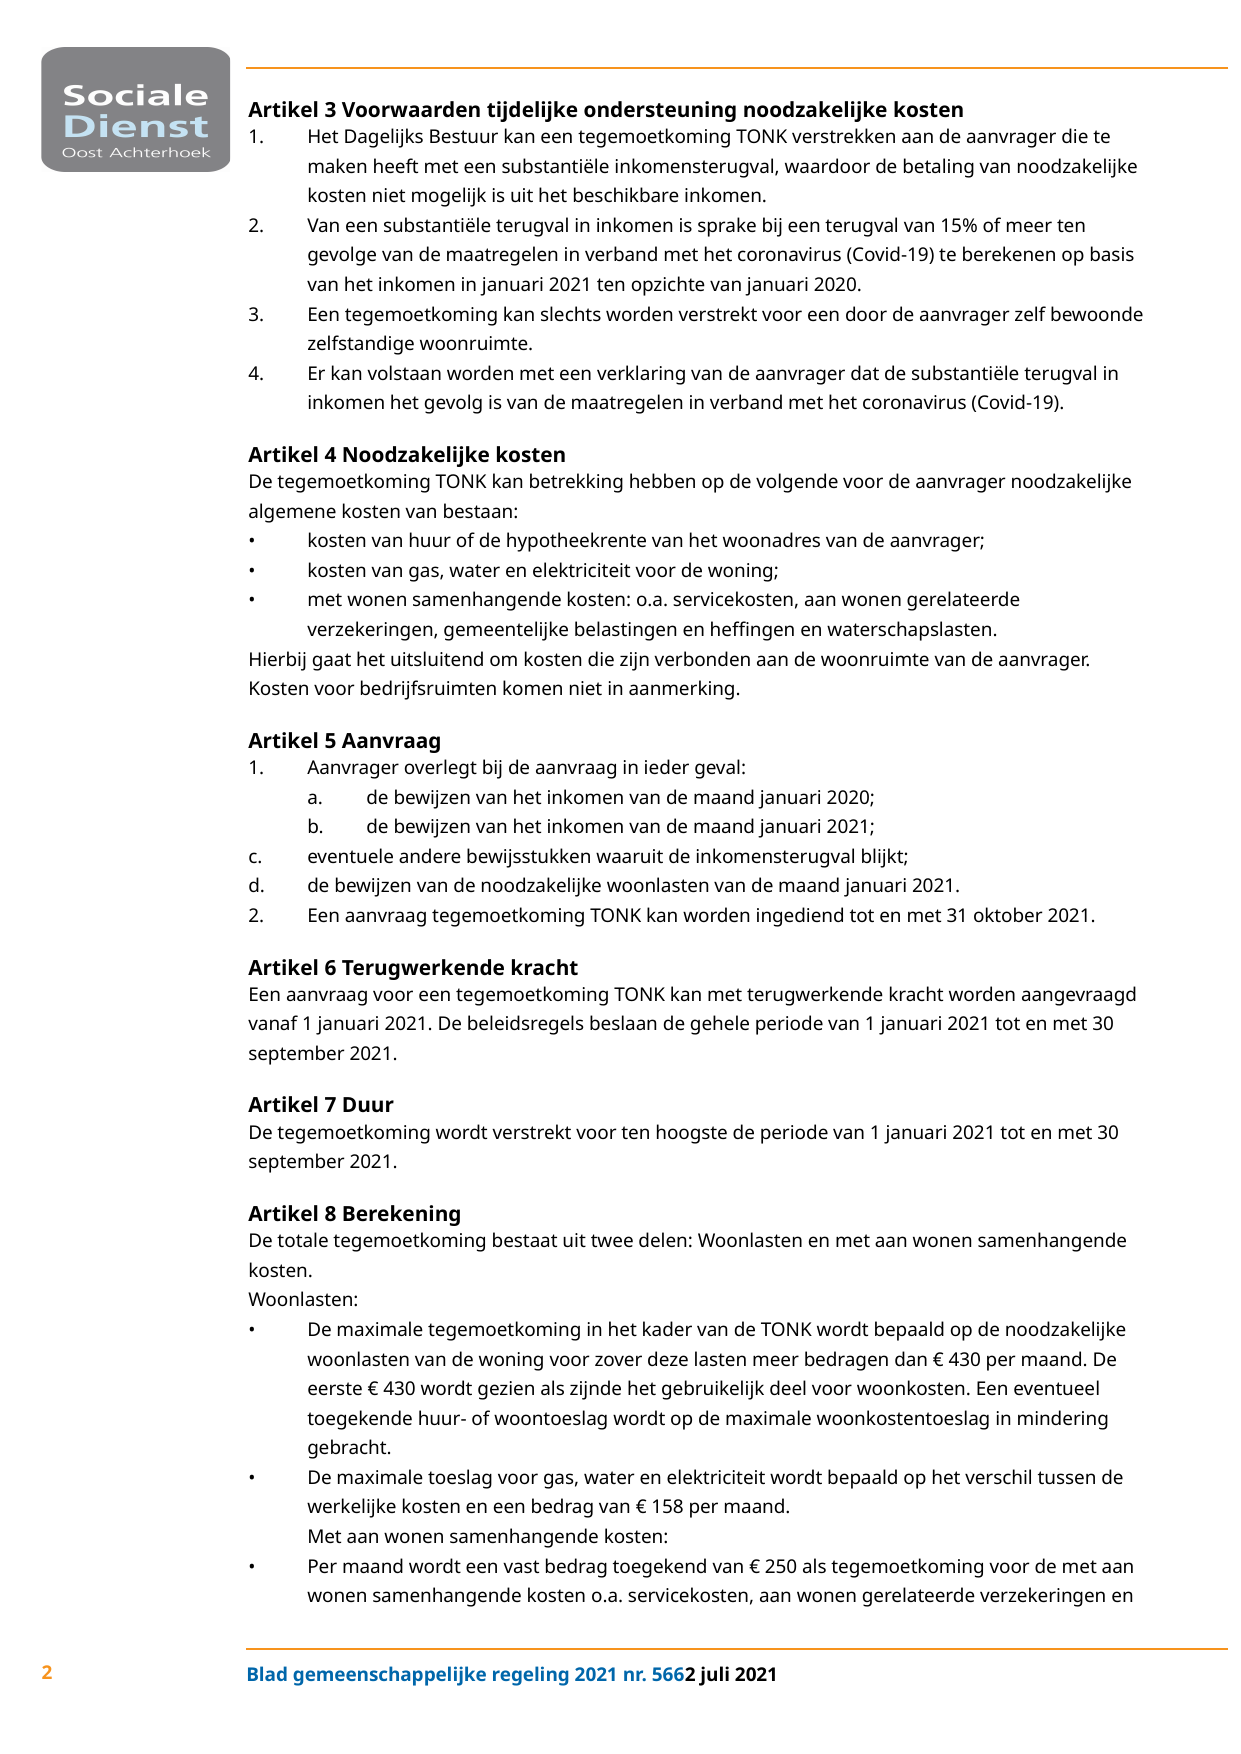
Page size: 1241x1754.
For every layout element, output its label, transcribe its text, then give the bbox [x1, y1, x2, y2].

list kosten van huur of de hypotheekrente van het woonadres van de aanvrager; [248, 527, 1152, 553]
text Artikel 3 Voorwaarden tijdelijke ondersteuning noodzakelijke kosten [248, 95, 1152, 123]
list Aanvrager overlegt bij de aanvraag in ieder geval: [248, 754, 1152, 780]
text Een aanvraag voor een tegemoetkoming TONK kan met terugwerkende kracht worden aangevraagd vanaf 1 januari 2021. De beleidsregels beslaan de gehele periode van 1 januari 2021 tot en met 30 september 2021. [248, 981, 1152, 1066]
list Een aanvraag tegemoetkoming TONK kan worden ingediend tot en met 31 oktober 2021. [248, 902, 1152, 928]
text Artikel 6 Terugwerkende kracht [248, 953, 1152, 981]
list eventuele andere bewijsstukken waaruit de inkomensterugval blijkt; [248, 843, 1152, 869]
list Er kan volstaan worden met een verklaring van de aanvrager dat de substantiële terugval in inkomen het gevolg is van de maatregelen in verband met het coronavirus (Covid-19). [248, 360, 1152, 415]
list de bewijzen van de noodzakelijke woonlasten van de maand januari 2021. [248, 873, 1152, 898]
text Artikel 7 Duur [248, 1091, 1152, 1119]
list De maximale tegemoetkoming in het kader van de TONK wordt bepaald op de noodzakelijke woonlasten van de woning voor zover deze lasten meer bedragen dan € 430 per maand. De eerste € 430 wordt gezien als zijnde het gebruikelijk deel voor woonkosten. Een eventueel toegekende huur- of woontoeslag wordt op de maximale woonkostentoeslag in mindering gebracht. [248, 1316, 1152, 1460]
text Hierbij gaat het uitsluitend om kosten die zijn verbonden aan de woonruimte van de aanvrager. Kosten voor bedrijfsruimten komen niet in aanmerking. [248, 646, 1152, 701]
text Artikel 5 Aanvraag [248, 726, 1152, 754]
list met wonen samenhangende kosten: o.a. servicekosten, aan wonen gerelateerde verzekeringen, gemeentelijke belastingen en heffingen en waterschapslasten. [248, 587, 1152, 642]
list kosten van gas, water en elektriciteit voor de woning; [248, 557, 1152, 583]
list Met aan wonen samenhangende kosten: [248, 1523, 1152, 1549]
list De maximale toeslag voor gas, water en elektriciteit wordt bepaald op het verschil tussen de werkelijke kosten en een bedrag van € 158 per maand. [248, 1464, 1152, 1519]
text De tegemoetkoming TONK kan betrekking hebben op de volgende voor de aanvrager noodzakelijke algemene kosten van bestaan: [248, 468, 1152, 524]
list de bewijzen van het inkomen van de maand januari 2021; [307, 813, 1152, 839]
list de bewijzen van het inkomen van de maand januari 2020; [307, 784, 1152, 809]
list Een tegemoetkoming kan slechts worden verstrekt voor een door de aanvrager zelf bewoonde zelfstandige woonruimte. [248, 301, 1152, 356]
list Het Dagelijks Bestuur kan een tegemoetkoming TONK verstrekken aan de aanvrager die te maken heeft met een substantiële inkomensterugval, waardoor de betaling van noodzakelijke kosten niet mogelijk is uit het beschikbare inkomen. [248, 123, 1152, 208]
text Artikel 4 Noodzakelijke kosten [248, 440, 1152, 468]
list Per maand wordt een vast bedrag toegekend van € 250 als tegemoetkoming voor de met aan wonen samenhangende kosten o.a. servicekosten, aan wonen gerelateerde verzekeringen en [248, 1553, 1152, 1608]
text Artikel 8 Berekening [248, 1199, 1152, 1227]
text De totale tegemoetkoming bestaat uit twee delen: Woonlasten en met aan wonen samenhangende kosten. [248, 1227, 1152, 1283]
list Van een substantiële terugval in inkomen is sprake bij een terugval van 15% of meer ten gevolge van de maatregelen in verband met het coronavirus (Covid-19) te berekenen op basis van het inkomen in januari 2021 ten opzichte van januari 2020. [248, 212, 1152, 297]
text Woonlasten: [248, 1287, 1152, 1312]
picture [41, 47, 231, 172]
text De tegemoetkoming wordt verstrekt voor ten hoogste de periode van 1 januari 2021 tot en met 30 september 2021. [248, 1119, 1152, 1174]
